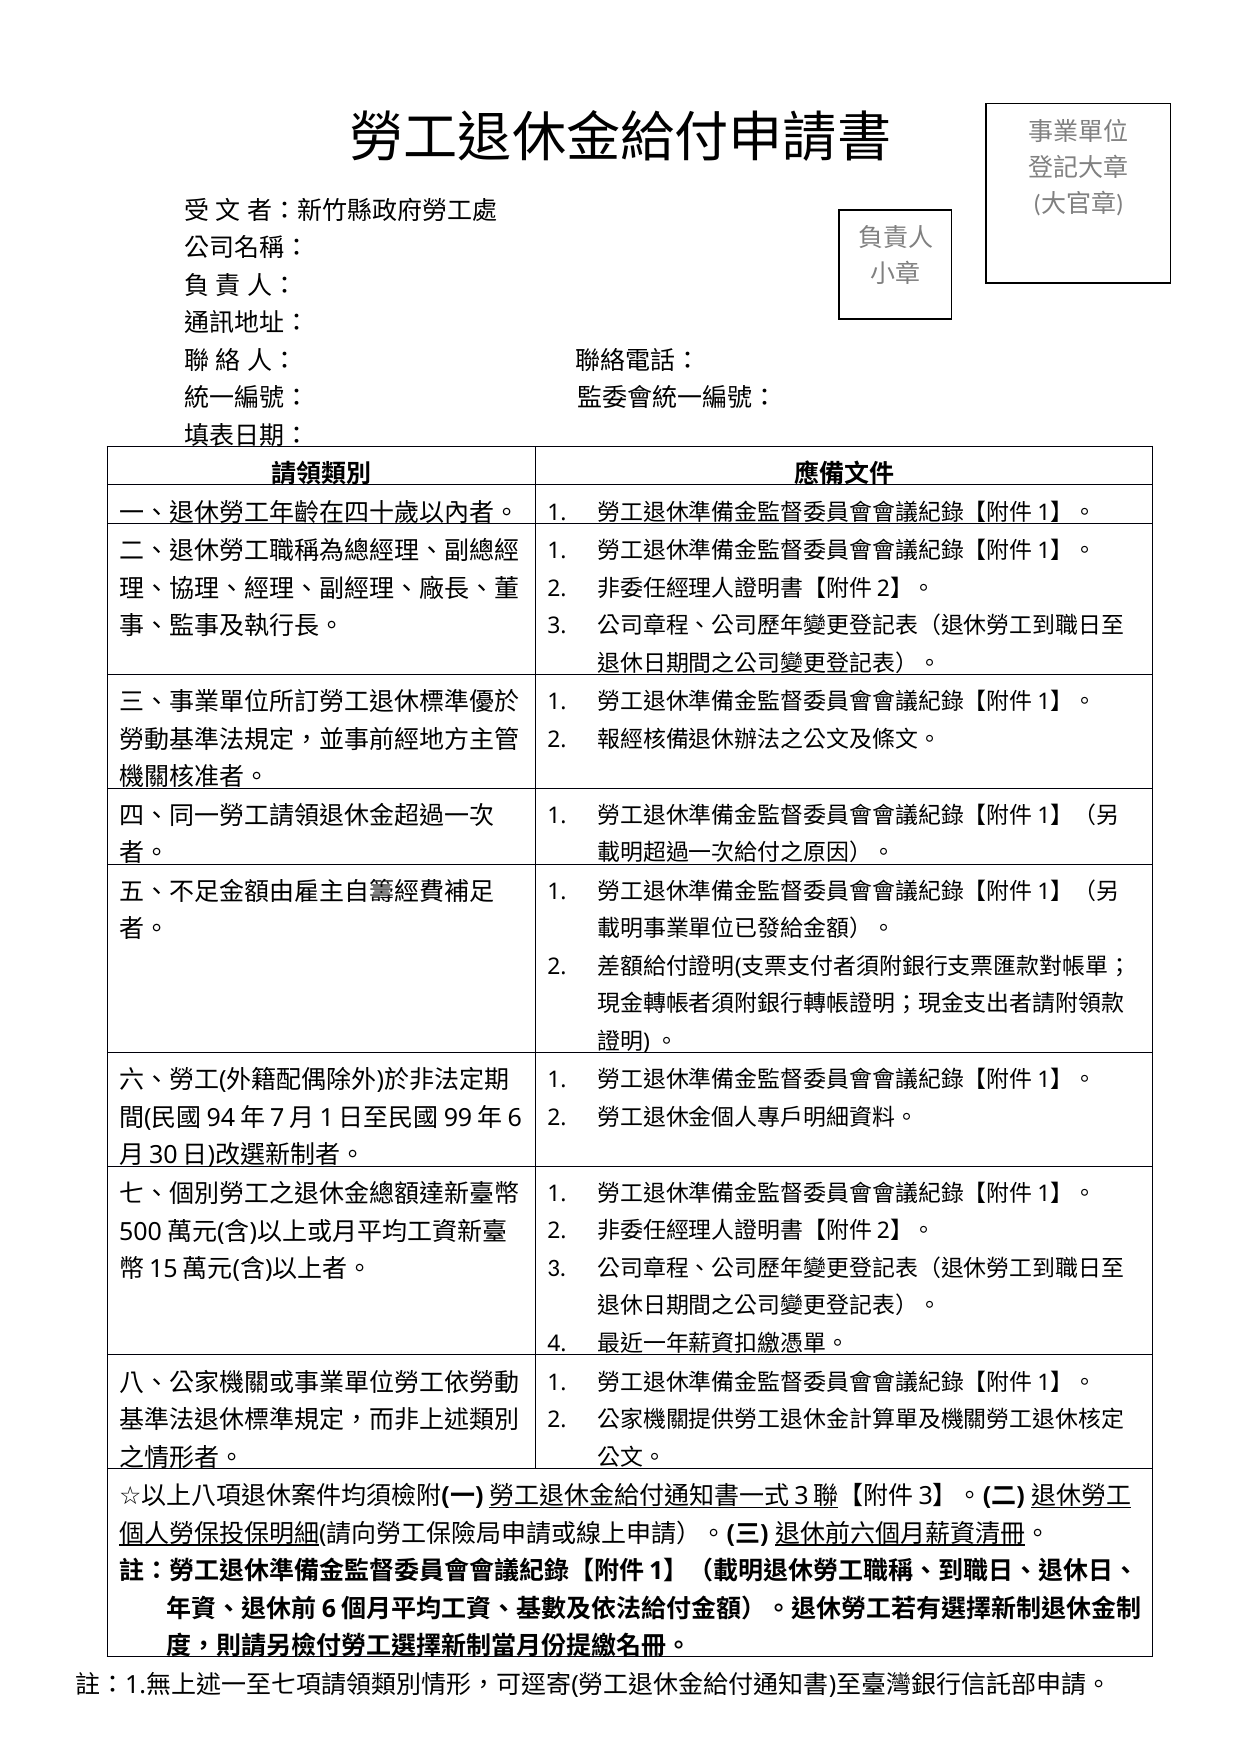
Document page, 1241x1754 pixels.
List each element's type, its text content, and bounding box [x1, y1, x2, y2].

table_cell 勞工退休準備金監督委員會會議紀錄【附件1】。 公家機關提供勞工退休金計算單及機關勞工退休核定公文。 [536, 1355, 1152, 1468]
text 負責人 小章 [854, 217, 937, 290]
text 勞工退休金給付申請書 [75, 71, 1165, 183]
table_cell ☆以上八項退休案件均須檢附(一) 勞工退休金給付通知書一式3聯【附件3】。(二) 退休勞工個人勞保投保明細(請向勞工保險局申請或線上申請）。(三) 退休前六個月薪資清冊。 註：勞工退休準備金監督委員會會議紀錄【附件1】（載明退休勞工職稱、到職日、退休日、年資、退休前6個月平均工資、基數及依法給付金額）。退休勞工若有選擇新制退休金制度，則請另檢付勞工選擇新制當月份提繳名冊。 [108, 1469, 1152, 1656]
list 統一編號： 監委會統一編號： [184, 371, 1165, 408]
table_cell 一、退休勞工年齡在四十歲以內者。 [108, 485, 535, 523]
list 通訊地址： [184, 296, 1165, 333]
table_header 請領類別 [108, 447, 535, 484]
table_cell 勞工退休準備金監督委員會會議紀錄【附件1】（另載明事業單位已發給金額）。 差額給付證明(支票支付者須附銀行支票匯款對帳單；現金轉帳者須附銀行轉帳證明；現金支出者請附領款證明) 。 [536, 865, 1152, 1052]
table_cell 二、退休勞工職稱為總經理、副總經理、協理、經理、副經理、廠長、董事、監事及執行長。 [108, 524, 535, 674]
table_cell 八、公家機關或事業單位勞工依勞動基準法退休標準規定，而非上述類別之情形者。 [108, 1355, 535, 1468]
list 聯絡人： 聯絡電話： [184, 333, 1165, 371]
table_header 應備文件 [536, 447, 1152, 484]
table_cell 勞工退休準備金監督委員會會議紀錄【附件1】（另載明超過一次給付之原因）。 [536, 789, 1152, 863]
table_cell 勞工退休準備金監督委員會會議紀錄【附件1】。 非委任經理人證明書【附件2】。 公司章程、公司歷年變更登記表（退休勞工到職日至退休日期間之公司變更登記表）。 最近一年薪資扣繳憑單。 [536, 1167, 1152, 1354]
list 負責人： [184, 258, 838, 296]
table_cell 四、同一勞工請領退休金超過一次者。 [108, 789, 535, 863]
table_cell 勞工退休準備金監督委員會會議紀錄【附件1】。 報經核備退休辦法之公文及條文。 [536, 675, 1152, 787]
list 受文者：新竹縣政府勞工處 公司名稱： [184, 183, 985, 258]
list 填表日期： [184, 408, 1165, 446]
table_cell 五、不足金額由雇主自籌經費補足者。 [108, 865, 535, 1052]
text 註：1.無上述一至七項請領類別情形，可逕寄(勞工退休金給付通知書)至臺灣銀行信託部申請。 [75, 1657, 1165, 1695]
table_cell 三、事業單位所訂勞工退休標準優於勞動基準法規定，並事前經地方主管機關核准者。 [108, 675, 535, 787]
table_cell 七、個別勞工之退休金總額達新臺幣500萬元(含)以上或月平均工資新臺幣15萬元(含)以上者。 [108, 1167, 535, 1354]
list [952, 258, 1165, 296]
table_cell 勞工退休準備金監督委員會會議紀錄【附件1】。 [536, 485, 1152, 523]
table_cell 勞工退休準備金監督委員會會議紀錄【附件1】。 非委任經理人證明書【附件2】。 公司章程、公司歷年變更登記表（退休勞工到職日至退休日期間之公司變更登記表）。 [536, 524, 1152, 674]
text 事業單位 登記大章 (大官章) [1001, 111, 1155, 220]
table_cell 六、勞工(外籍配偶除外)於非法定期間(民國94年7月1日至民國99年6月30日)改選新制者。 [108, 1053, 535, 1166]
table_cell 勞工退休準備金監督委員會會議紀錄【附件1】。 勞工退休金個人專戶明細資料。 [536, 1053, 1152, 1166]
